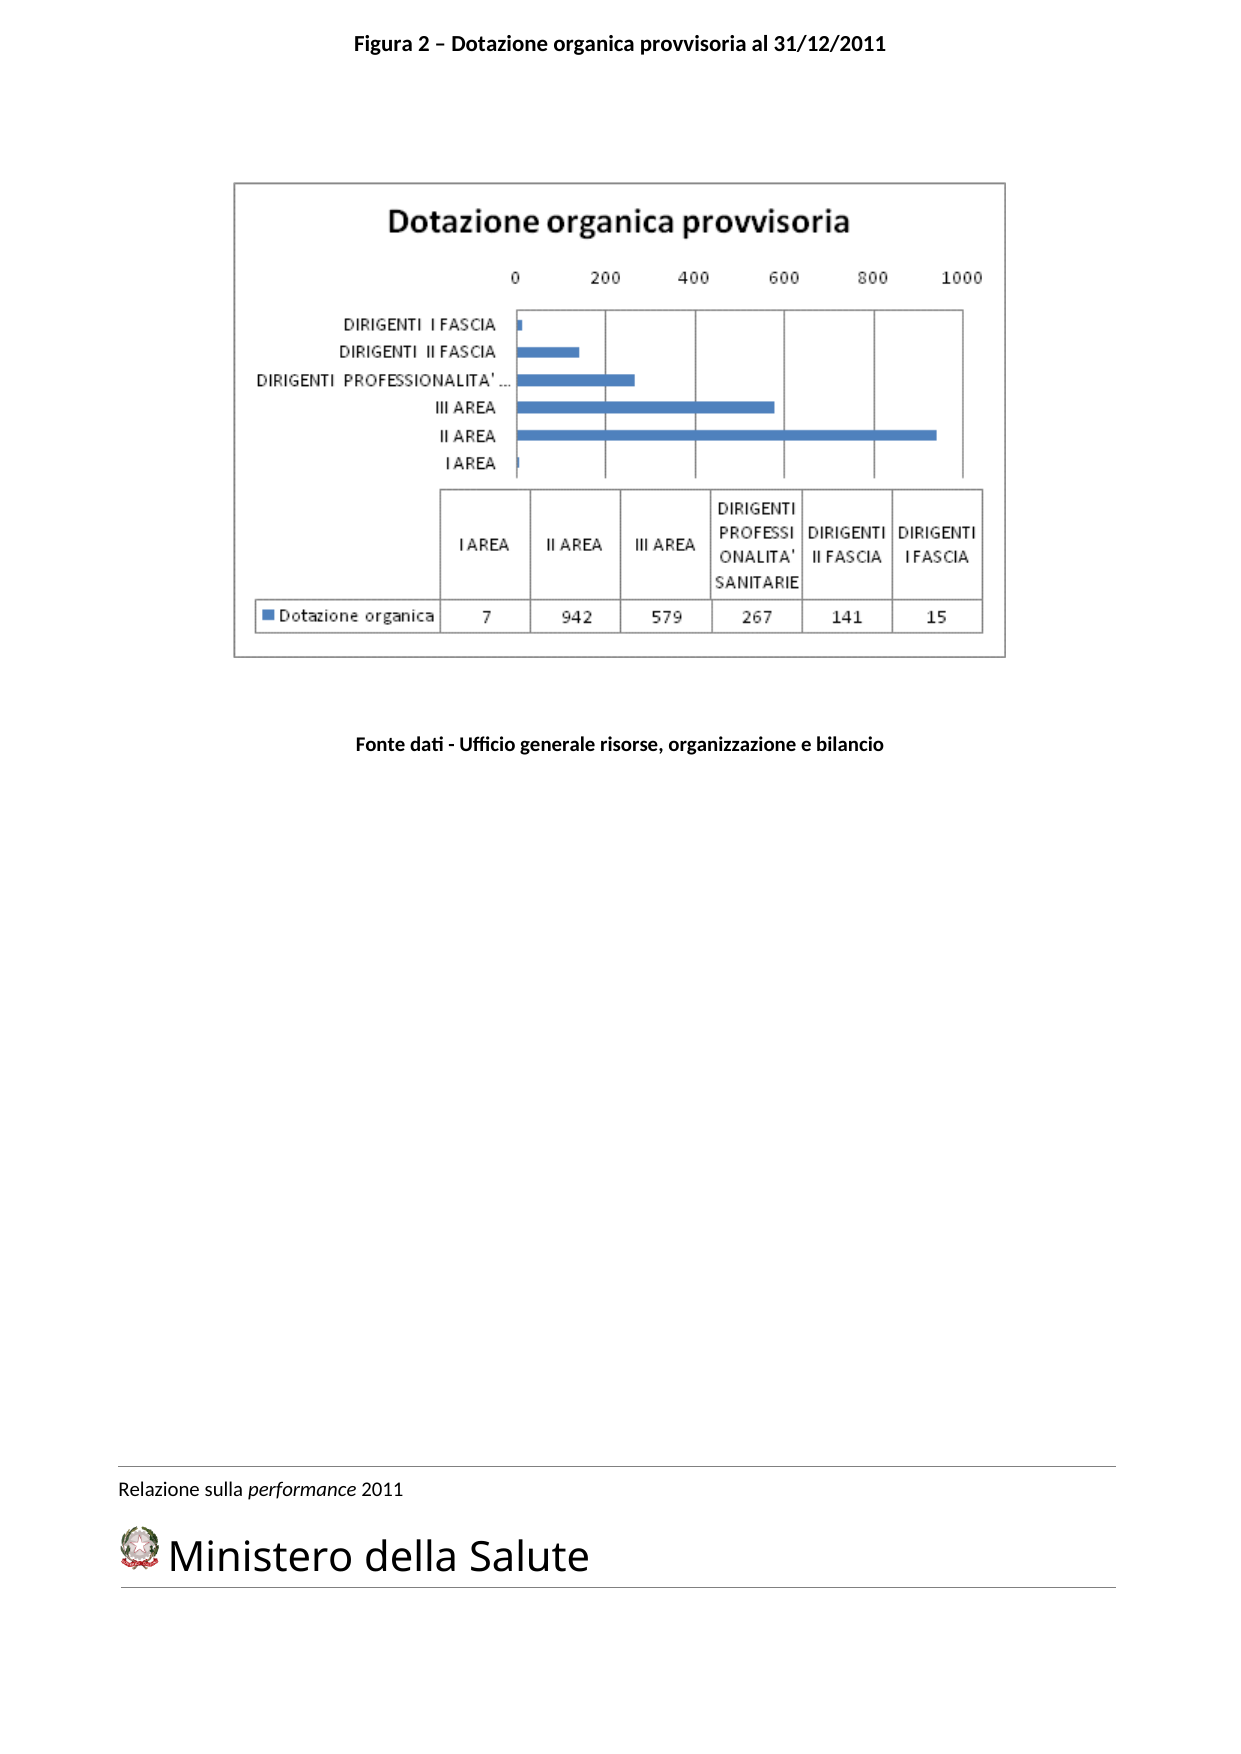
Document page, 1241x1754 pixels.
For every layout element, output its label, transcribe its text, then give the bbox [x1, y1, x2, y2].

picture [119, 1524, 161, 1571]
text Ministero della Salute [118, 1523, 1122, 1584]
text Fonte dati - Ufficio generale risorse, organizzazione e bilancio [118, 731, 1122, 757]
subtitle Figura 2 – Dotazione organica provvisoria al 31/12/2011 [118, 29, 1122, 58]
text Relazione sulla performance 2011 [118, 1476, 1122, 1501]
picture [232, 180, 1009, 661]
